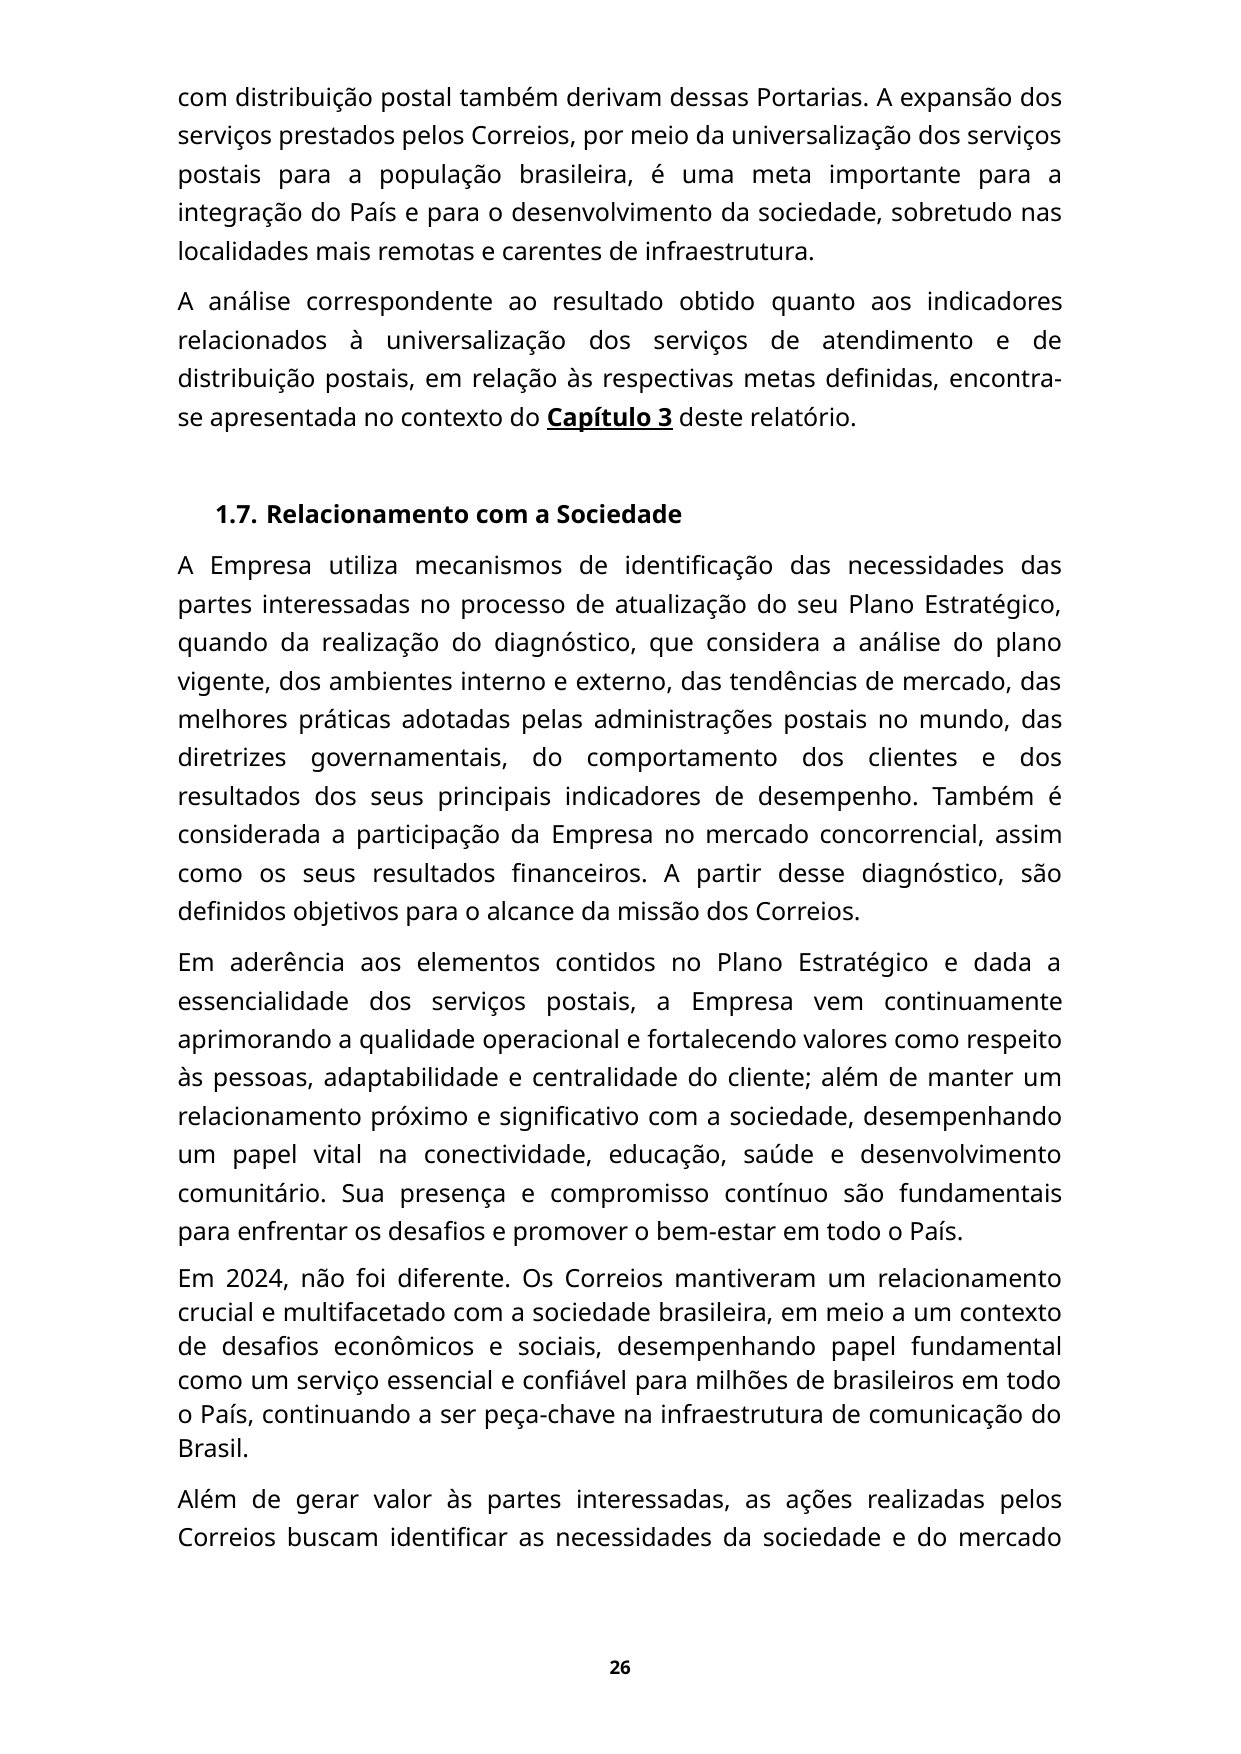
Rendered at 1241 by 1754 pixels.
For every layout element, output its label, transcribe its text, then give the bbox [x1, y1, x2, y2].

list Relacionamento com a Sociedade [215, 492, 1063, 531]
text A Empresa utiliza mecanismos de identificação das necessidades das partes interessadas no processo de atualização do seu Plano Estratégico, quando da realização do diagnóstico, que considera a análise do plano vigente, dos ambientes interno e externo, das tendências de mercado, das melhores práticas adotadas pelas administrações postais no mundo, das diretrizes governamentais, do comportamento dos clientes e dos resultados dos seus principais indicadores de desempenho. Também é considerada a participação da Empresa no mercado concorrencial, assim como os seus resultados financeiros. A partir desse diagnóstico, são definidos objetivos para o alcance da missão dos Correios. [177, 543, 1063, 928]
text Em aderência aos elementos contidos no Plano Estratégico e dada a essencialidade dos serviços postais, a Empresa vem continuamente aprimorando a qualidade operacional e fortalecendo valores como respeito às pessoas, adaptabilidade e centralidade do cliente; além de manter um relacionamento próximo e significativo com a sociedade, desempenhando um papel vital na conectividade, educação, saúde e desenvolvimento comunitário. Sua presença e compromisso contínuo são fundamentais para enfrentar os desafios e promover o bem-estar em todo o País. [177, 940, 1063, 1248]
text com distribuição postal também derivam dessas Portarias. A expansão dos serviços prestados pelos Correios, por meio da universalização dos serviços postais para a população brasileira, é uma meta importante para a integração do País e para o desenvolvimento da sociedade, sobretudo nas localidades mais remotas e carentes de infraestrutura. [177, 75, 1063, 267]
text Em 2024, não foi diferente. Os Correios mantiveram um relacionamento crucial e multifacetado com a sociedade brasileira, em meio a um contexto de desafios econômicos e sociais, desempenhando papel fundamental como um serviço essencial e confiável para milhões de brasileiros em todo o País, continuando a ser peça-chave na infraestrutura de comunicação do Brasil. [177, 1260, 1063, 1465]
text A análise correspondente ao resultado obtido quanto aos indicadores relacionados à universalização dos serviços de atendimento e de distribuição postais, em relação às respectivas metas definidas, encontra-se apresentada no contexto do Capítulo 3 deste relatório. [177, 280, 1063, 433]
text Além de gerar valor às partes interessadas, as ações realizadas pelos Correios buscam identificar as necessidades da sociedade e do mercado [177, 1477, 1063, 1554]
